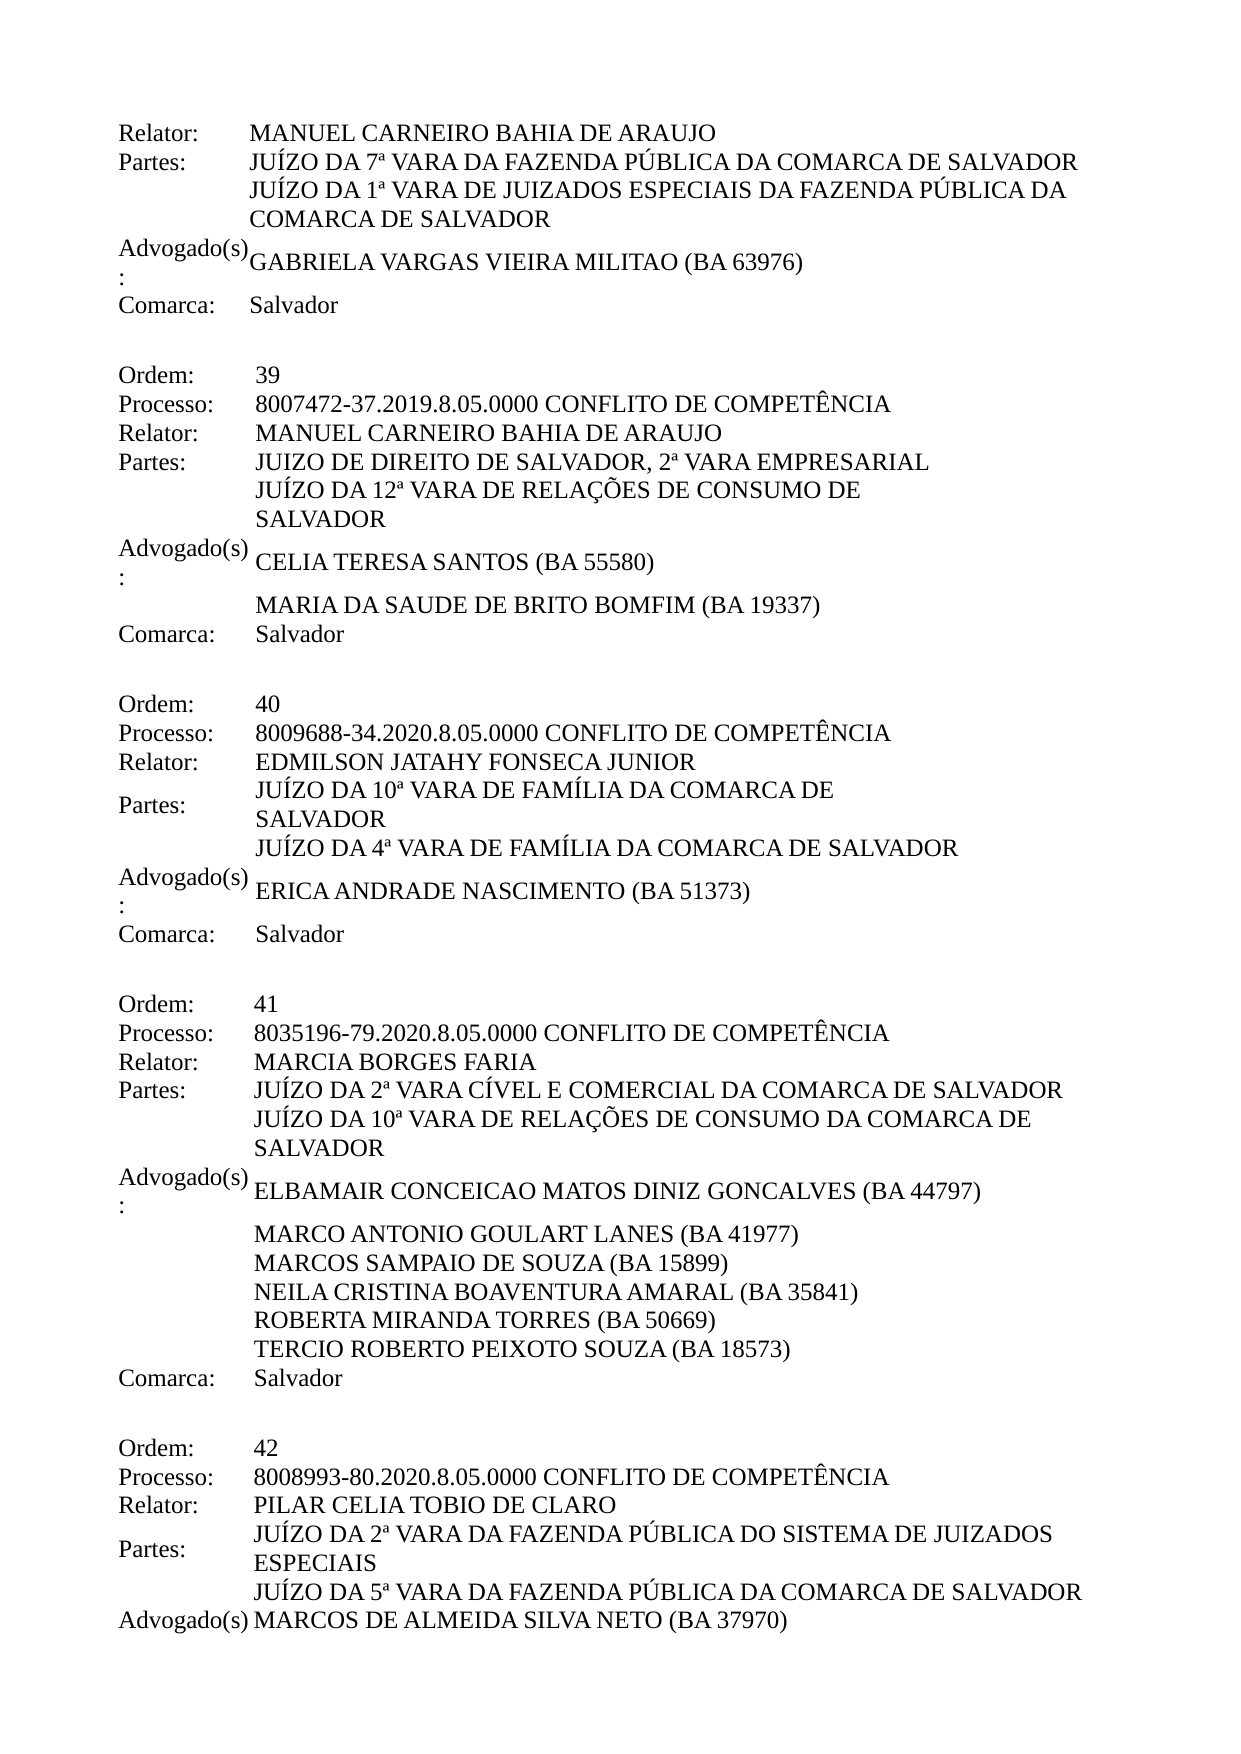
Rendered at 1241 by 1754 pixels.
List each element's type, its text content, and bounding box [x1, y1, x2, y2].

table_cell ERICA ANDRADE NASCIMENTO (BA 51373) [255, 862, 967, 919]
table_cell Partes: [118, 1076, 254, 1104]
table_cell JUÍZO DA 10ª VARA DE RELAÇÕES DE CONSUMO DA COMARCA DE SALVADOR [254, 1104, 1122, 1162]
table_cell Relator: [118, 747, 255, 776]
table_cell 8009688-34.2020.8.05.0000 CONFLITO DE COMPETÊNCIA [255, 718, 967, 747]
table_cell Advogado(s): [118, 533, 255, 591]
table_cell [118, 833, 255, 862]
table_cell [118, 591, 255, 619]
table_cell [118, 476, 255, 533]
table_cell Processo: [118, 1018, 254, 1047]
table_cell MARCIA BORGES FARIA [254, 1047, 1122, 1076]
table_cell JUÍZO DA 2ª VARA DA FAZENDA PÚBLICA DO SISTEMA DE JUIZADOS ESPECIAIS [253, 1519, 1122, 1577]
table_cell NEILA CRISTINA BOAVENTURA AMARAL (BA 35841) [254, 1277, 1122, 1306]
table_cell MANUEL CARNEIRO BAHIA DE ARAUJO [249, 118, 1122, 147]
table_header 41 [254, 989, 1122, 1018]
table_cell MARIA DA SAUDE DE BRITO BOMFIM (BA 19337) [255, 591, 995, 619]
table_cell Partes: [118, 1519, 253, 1577]
table_cell Salvador [255, 619, 995, 648]
table_cell JUÍZO DA 1ª VARA DE JUIZADOS ESPECIAIS DA FAZENDA PÚBLICA DA COMARCA DE SALVADOR [249, 176, 1122, 233]
table_cell CELIA TERESA SANTOS (BA 55580) [255, 533, 995, 591]
table_cell [118, 1334, 254, 1363]
table_cell Partes: [118, 147, 249, 176]
table_cell MARCO ANTONIO GOULART LANES (BA 41977) [254, 1219, 1122, 1248]
table_header 40 [255, 689, 967, 718]
table_cell Comarca: [118, 1363, 254, 1392]
table_cell Relator: [118, 418, 255, 447]
table_header 42 [253, 1433, 1122, 1462]
table_cell JUÍZO DA 7ª VARA DA FAZENDA PÚBLICA DA COMARCA DE SALVADOR [249, 147, 1122, 176]
table_cell MARCOS DE ALMEIDA SILVA NETO (BA 37970) [253, 1606, 1122, 1634]
table_cell PILAR CELIA TOBIO DE CLARO [253, 1491, 1122, 1519]
table_cell Advogado(s) [118, 1606, 253, 1634]
table_cell [118, 1306, 254, 1334]
table_cell [118, 176, 249, 233]
table_cell EDMILSON JATAHY FONSECA JUNIOR [255, 747, 967, 776]
table_cell 8035196-79.2020.8.05.0000 CONFLITO DE COMPETÊNCIA [254, 1018, 1122, 1047]
table_cell MANUEL CARNEIRO BAHIA DE ARAUJO [255, 418, 995, 447]
table_cell JUÍZO DA 4ª VARA DE FAMÍLIA DA COMARCA DE SALVADOR [255, 833, 967, 862]
table_cell [118, 1277, 254, 1306]
table_cell [118, 1104, 254, 1162]
table_cell ROBERTA MIRANDA TORRES (BA 50669) [254, 1306, 1122, 1334]
table_cell [118, 1248, 254, 1277]
table_cell 8007472-37.2019.8.05.0000 CONFLITO DE COMPETÊNCIA [255, 389, 995, 418]
table_cell Partes: [118, 447, 255, 476]
table_cell JUIZO DE DIREITO DE SALVADOR, 2ª VARA EMPRESARIAL [255, 447, 995, 476]
table_cell Advogado(s): [118, 862, 255, 919]
table_cell 8008993-80.2020.8.05.0000 CONFLITO DE COMPETÊNCIA [253, 1462, 1122, 1491]
table_cell Relator: [118, 1047, 254, 1076]
table_cell Comarca: [118, 619, 255, 648]
table_header Ordem: [118, 989, 254, 1018]
table_cell Processo: [118, 389, 255, 418]
table_cell Comarca: [118, 291, 249, 319]
table_cell MARCOS SAMPAIO DE SOUZA (BA 15899) [254, 1248, 1122, 1277]
table_cell GABRIELA VARGAS VIEIRA MILITAO (BA 63976) [249, 233, 1122, 291]
table_cell ELBAMAIR CONCEICAO MATOS DINIZ GONCALVES (BA 44797) [254, 1162, 1122, 1219]
table_cell Comarca: [118, 919, 255, 948]
table_cell [118, 1219, 254, 1248]
table_cell Partes: [118, 776, 255, 833]
table_cell JUÍZO DA 10ª VARA DE FAMÍLIA DA COMARCA DE SALVADOR [255, 776, 967, 833]
table_header Ordem: [118, 1433, 253, 1462]
table_header Ordem: [118, 361, 255, 389]
table_cell Salvador [249, 291, 1122, 319]
table_cell JUÍZO DA 2ª VARA CÍVEL E COMERCIAL DA COMARCA DE SALVADOR [254, 1076, 1122, 1104]
table_cell JUÍZO DA 5ª VARA DA FAZENDA PÚBLICA DA COMARCA DE SALVADOR [253, 1577, 1122, 1606]
table_cell Salvador [254, 1363, 1122, 1392]
table_cell TERCIO ROBERTO PEIXOTO SOUZA (BA 18573) [254, 1334, 1122, 1363]
table_header Ordem: [118, 689, 255, 718]
table_cell Relator: [118, 118, 249, 147]
table_cell Advogado(s): [118, 233, 249, 291]
table_header 39 [255, 361, 995, 389]
table_cell Processo: [118, 718, 255, 747]
table_cell Salvador [255, 919, 967, 948]
table_cell [118, 1577, 253, 1606]
table_cell Advogado(s): [118, 1162, 254, 1219]
table_cell Processo: [118, 1462, 253, 1491]
table_cell Relator: [118, 1491, 253, 1519]
table_cell JUÍZO DA 12ª VARA DE RELAÇÕES DE CONSUMO DE SALVADOR [255, 476, 995, 533]
